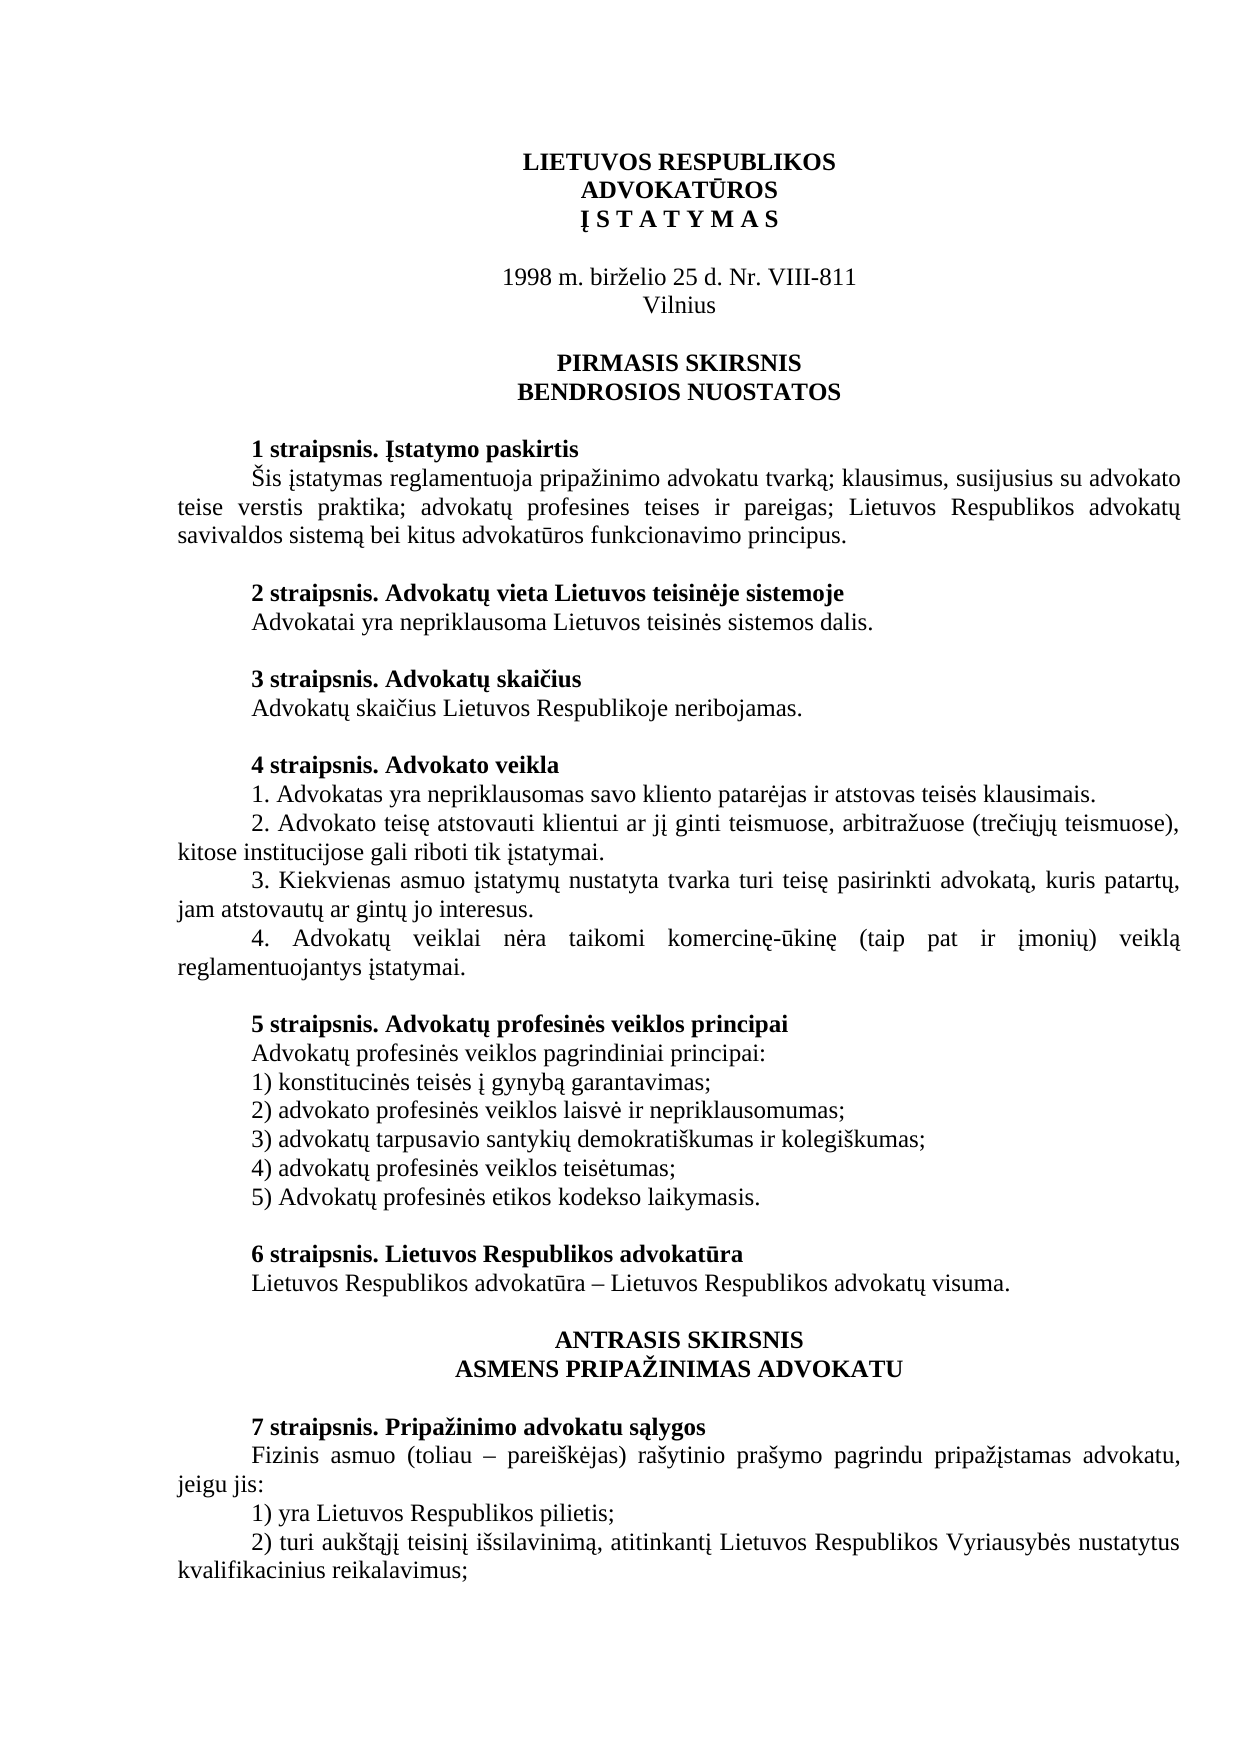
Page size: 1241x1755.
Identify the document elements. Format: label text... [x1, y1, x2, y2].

text 3. Kiekvienas asmuo įstatymų nustatyta tvarka turi teisę pasirinkti advokatą, kuris patartų, jam atstovautų ar gintų jo interesus. [177, 866, 1181, 923]
text 1) konstitucinės teisės į gynybą garantavimas; [177, 1067, 1181, 1096]
text 2. Advokato teisę atstovauti klientui ar jį ginti teismuose, arbitražuose (trečiųjų teismuose), kitose institucijose gali riboti tik įstatymai. [177, 808, 1181, 866]
text 5 straipsnis. Advokatų profesinės veiklos principai [177, 1009, 1181, 1038]
text ADVOKATŪROS [177, 176, 1181, 204]
text 2) turi aukštąjį teisinį išsilavinimą, atitinkantį Lietuvos Respublikos Vyriausybės nustatytus kvalifikacinius reikalavimus; [177, 1527, 1181, 1584]
text PIRMASIS SKIRSNIS [177, 348, 1181, 377]
text 1 straipsnis. Įstatymo paskirtis [177, 434, 1181, 463]
text 5) Advokatų profesinės etikos kodekso laikymasis. [177, 1182, 1181, 1211]
text ASMENS PRIPAŽINIMAS ADVOKATU [177, 1354, 1181, 1383]
text 4. Advokatų veiklai nėra taikomi komercinę-ūkinę (taip pat ir įmonių) veiklą reglamentuojantys įstatymai. [177, 923, 1181, 981]
text 1. Advokatas yra nepriklausomas savo kliento patarėjas ir atstovas teisės klausimais. [177, 779, 1181, 808]
text 6 straipsnis. Lietuvos Respublikos advokatūra [177, 1239, 1181, 1268]
text 7 straipsnis. Pripažinimo advokatu sąlygos [177, 1412, 1181, 1441]
text LIETUVOS RESPUBLIKOS [177, 147, 1181, 176]
text Šis įstatymas reglamentuoja pripažinimo advokatu tvarką; klausimus, susijusius su advokato teise verstis praktika; advokatų profesines teises ir pareigas; Lietuvos Respublikos advokatų savivaldos sistemą bei kitus advokatūros funkcionavimo principus. [177, 463, 1181, 549]
text Lietuvos Respublikos advokatūra – Lietuvos Respublikos advokatų visuma. [177, 1268, 1181, 1297]
text Vilnius [177, 291, 1181, 319]
text ANTRASIS SKIRSNIS [177, 1326, 1181, 1354]
text Advokatų skaičius Lietuvos Respublikoje neribojamas. [177, 693, 1181, 722]
text Į S T A T Y M A S [177, 204, 1181, 233]
text 4) advokatų profesinės veiklos teisėtumas; [177, 1153, 1181, 1182]
text 2) advokato profesinės veiklos laisvė ir nepriklausomumas; [177, 1096, 1181, 1124]
text 2 straipsnis. Advokatų vieta Lietuvos teisinėje sistemoje [177, 578, 1181, 607]
text 1) yra Lietuvos Respublikos pilietis; [177, 1498, 1181, 1527]
text 3) advokatų tarpusavio santykių demokratiškumas ir kolegiškumas; [177, 1124, 1181, 1153]
text 4 straipsnis. Advokato veikla [177, 751, 1181, 779]
text Advokatai yra nepriklausoma Lietuvos teisinės sistemos dalis. [177, 607, 1181, 636]
text 1998 m. birželio 25 d. Nr. VIII-811 [177, 262, 1181, 291]
text BENDROSIOS NUOSTATOS [177, 377, 1181, 406]
text Fizinis asmuo (toliau – pareiškėjas) rašytinio prašymo pagrindu pripažįstamas advokatu, jeigu jis: [177, 1441, 1181, 1498]
text Advokatų profesinės veiklos pagrindiniai principai: [177, 1038, 1181, 1067]
text 3 straipsnis. Advokatų skaičius [177, 664, 1181, 693]
